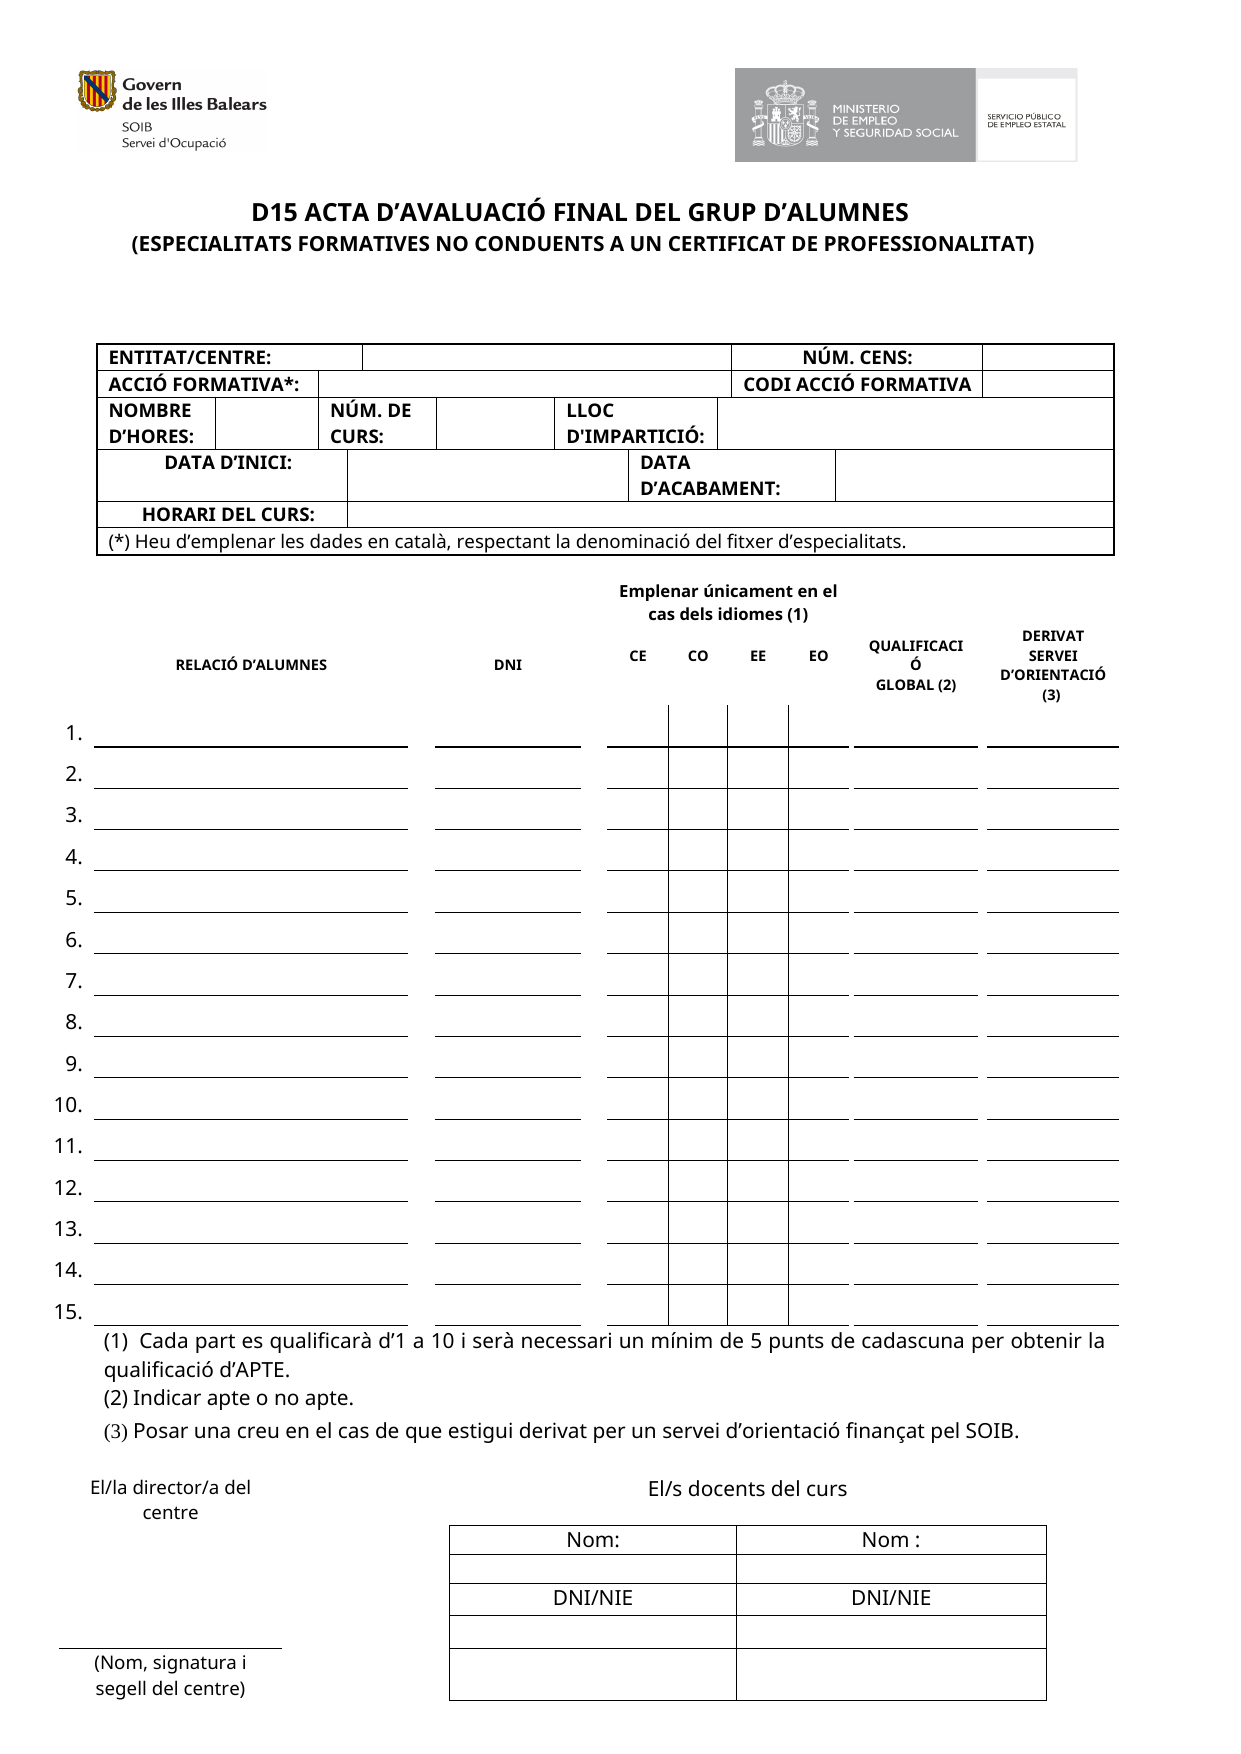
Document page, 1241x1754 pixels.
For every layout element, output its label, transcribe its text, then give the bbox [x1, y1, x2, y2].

table_header ENTITAT/CENTRE: [98, 345, 362, 370]
table_cell [728, 996, 788, 1036]
table_cell 7. [48, 953, 94, 994]
table_cell [94, 748, 408, 788]
table_cell [607, 830, 668, 870]
table_cell 3. [48, 788, 94, 829]
table_cell [607, 1037, 668, 1077]
table_cell [789, 954, 849, 994]
table_cell [607, 954, 668, 994]
table_cell [789, 1202, 849, 1243]
table_cell [435, 1285, 581, 1325]
table_cell [408, 625, 435, 705]
table_cell [435, 748, 581, 788]
table_cell [849, 625, 853, 705]
table_cell [849, 1077, 853, 1118]
table_cell [408, 1036, 435, 1077]
table_cell [408, 829, 435, 870]
table_cell [59, 1554, 282, 1583]
table_cell [607, 789, 668, 829]
table_cell [59, 1615, 282, 1648]
table_cell [669, 1037, 727, 1077]
table_cell [581, 788, 607, 829]
table_cell [581, 1077, 607, 1118]
table_cell 11. [48, 1119, 94, 1160]
table_cell [669, 954, 727, 994]
table_cell [581, 829, 607, 870]
table_cell [987, 748, 1119, 788]
table_cell [978, 1160, 987, 1201]
table_cell [669, 1244, 727, 1284]
table_cell [854, 996, 978, 1036]
table_cell [669, 789, 727, 829]
table_cell [408, 995, 435, 1036]
table_cell (Nom, signatura i segell del centre) [59, 1649, 282, 1700]
table_cell [319, 371, 731, 397]
table_cell [408, 1284, 435, 1325]
table_cell [987, 1037, 1119, 1077]
table_cell DNI [435, 625, 581, 705]
table_cell [978, 746, 987, 788]
table_cell [854, 1202, 978, 1243]
table_cell [435, 913, 581, 953]
table_cell [849, 1284, 853, 1325]
table_cell [435, 996, 581, 1036]
table_cell QUALIFICACIÓ GLOBAL (2) [854, 625, 978, 705]
table_cell [728, 913, 788, 953]
table_cell [854, 871, 978, 912]
table_cell [978, 1243, 987, 1284]
table_cell [607, 1120, 668, 1160]
table_cell [607, 1244, 668, 1284]
table_cell [607, 913, 668, 953]
table_cell [854, 1078, 978, 1118]
table_header El/s docents del curs [450, 1474, 1046, 1525]
table_cell 1. [48, 705, 94, 746]
table_cell [282, 1615, 449, 1648]
table_cell 8. [48, 995, 94, 1036]
table_cell DERIVAT SERVEI D’ORIENTACIÓ (3) [987, 625, 1119, 705]
table_cell [728, 748, 788, 788]
table_cell DATA D’INICI: [98, 450, 347, 501]
table_cell 5. [48, 870, 94, 912]
table_cell [987, 1120, 1119, 1160]
table_header El/la director/a del centre [59, 1474, 282, 1525]
table_cell [978, 1077, 987, 1118]
table_cell [437, 398, 554, 449]
table_header [408, 580, 435, 625]
table_cell [849, 870, 853, 912]
table_cell [849, 788, 853, 829]
table_cell [94, 1037, 408, 1077]
table_cell [216, 398, 318, 449]
table_cell [408, 1119, 435, 1160]
table_cell [408, 705, 435, 746]
table_cell [669, 1078, 727, 1118]
list Indicar apte o no apte. [103, 1383, 1107, 1412]
table_cell [728, 954, 788, 994]
table_cell [581, 1243, 607, 1284]
table_cell [94, 1202, 408, 1243]
table_cell ACCIÓ FORMATIVA*: [98, 371, 318, 397]
table_cell [728, 789, 788, 829]
table_cell [978, 829, 987, 870]
table_cell 9. [48, 1036, 94, 1077]
table_cell [94, 1078, 408, 1118]
table_cell [789, 1161, 849, 1201]
table_cell [94, 1285, 408, 1325]
table_header [363, 345, 731, 370]
table_cell [408, 1243, 435, 1284]
table_cell [581, 705, 607, 746]
table_cell [789, 1120, 849, 1160]
table_cell [854, 954, 978, 994]
table_cell [728, 1037, 788, 1077]
table_cell [987, 913, 1119, 953]
table_cell [987, 1244, 1119, 1284]
table_cell [435, 1078, 581, 1118]
table_cell [983, 371, 1113, 397]
table_cell [987, 871, 1119, 912]
table_cell [408, 1201, 435, 1243]
table_cell Nom : [737, 1526, 1046, 1554]
table_cell CE [607, 625, 669, 705]
table_cell [849, 705, 853, 746]
table_cell 4. [48, 829, 94, 870]
table_cell [854, 789, 978, 829]
table_cell [94, 1120, 408, 1160]
table_cell HORARI DEL CURS: [98, 502, 347, 527]
table_cell [282, 1525, 449, 1554]
table_cell [978, 1201, 987, 1243]
table_cell [59, 1583, 282, 1615]
table_cell [849, 746, 853, 788]
table_cell LLOC D'IMPARTICIÓ: [555, 398, 717, 449]
table_cell [435, 1244, 581, 1284]
table_cell [978, 870, 987, 912]
table_cell [728, 1161, 788, 1201]
table_cell [978, 1284, 987, 1325]
table_cell [450, 1555, 736, 1583]
table_cell [607, 1078, 668, 1118]
table_cell [408, 1077, 435, 1118]
table_cell [669, 748, 727, 788]
table_header [94, 580, 408, 625]
table_cell [854, 705, 978, 746]
table_cell [581, 1201, 607, 1243]
table_cell [978, 788, 987, 829]
table_cell [854, 830, 978, 870]
table_cell [94, 1161, 408, 1201]
table_cell 12. [48, 1160, 94, 1201]
table_cell [836, 450, 1113, 501]
table_cell [607, 996, 668, 1036]
table_cell [978, 912, 987, 953]
table_cell [849, 995, 853, 1036]
text D15 ACTA D’AVALUACIÓ FINAL DEL GRUP D’ALUMNES [59, 195, 1107, 229]
table_cell [59, 1525, 282, 1554]
table_cell [849, 1036, 853, 1077]
table_cell [849, 1243, 853, 1284]
text (ESPECIALITATS FORMATIVES NO CONDUENTS A UN CERTIFICAT DE PROFESSIONALITAT) [59, 229, 1107, 257]
table_cell [669, 1161, 727, 1201]
table_cell [408, 746, 435, 788]
table_cell [435, 830, 581, 870]
table_cell [854, 1161, 978, 1201]
table_cell [737, 1649, 1046, 1700]
table_cell [978, 953, 987, 994]
table_cell [94, 705, 408, 746]
table_cell [435, 789, 581, 829]
table_cell [987, 1161, 1119, 1201]
table_cell [94, 830, 408, 870]
table_cell [348, 502, 1113, 527]
table_header [581, 580, 607, 625]
table_cell [728, 705, 788, 746]
table_cell [987, 789, 1119, 829]
table_cell 15. [48, 1284, 94, 1325]
table_cell [789, 705, 849, 746]
table_cell CO [669, 625, 728, 705]
table_cell [728, 1202, 788, 1243]
table_cell [978, 1119, 987, 1160]
table_cell [669, 830, 727, 870]
table_cell [728, 1120, 788, 1160]
table_cell [987, 1285, 1119, 1325]
table_cell [669, 1285, 727, 1325]
table_cell [854, 1037, 978, 1077]
table_cell [607, 705, 668, 746]
table_cell [581, 1160, 607, 1201]
table_cell [789, 748, 849, 788]
table_cell [669, 1120, 727, 1160]
table_cell [435, 1161, 581, 1201]
table_cell [581, 746, 607, 788]
table_cell [789, 1285, 849, 1325]
table_cell [849, 953, 853, 994]
table_cell [789, 830, 849, 870]
table_cell [849, 829, 853, 870]
table_cell [849, 1160, 853, 1201]
table_cell [94, 789, 408, 829]
table_cell [94, 871, 408, 912]
table_cell [94, 954, 408, 994]
table_header [987, 580, 1119, 625]
table_cell CODI ACCIÓ FORMATIVA [732, 371, 982, 397]
table_cell [435, 871, 581, 912]
table_cell [94, 913, 408, 953]
table_cell [408, 953, 435, 994]
table_cell [581, 912, 607, 953]
picture [75, 68, 268, 153]
table_cell [737, 1555, 1046, 1583]
table_cell [607, 1202, 668, 1243]
table_cell [987, 1202, 1119, 1243]
table_cell [728, 1078, 788, 1118]
table_cell [48, 625, 94, 705]
table_cell [94, 996, 408, 1036]
table_cell [282, 1583, 449, 1615]
table_cell [450, 1649, 736, 1700]
table_cell [669, 996, 727, 1036]
table_cell [987, 830, 1119, 870]
table_cell (*) Heu d’emplenar les dades en català, respectant la denominació del fitxer d’especialitats. [98, 528, 1113, 554]
table_cell NOMBRE D’HORES: [98, 398, 215, 449]
table_cell [789, 789, 849, 829]
list Posar una creu en el cas de que estigui derivat per un servei d’orientació finançat pel SOIB. [103, 1412, 1107, 1446]
table_cell [669, 871, 727, 912]
table_cell [718, 398, 1113, 449]
table_cell [849, 1119, 853, 1160]
table_cell [854, 1244, 978, 1284]
table_header [978, 580, 987, 625]
table_cell [581, 625, 607, 705]
table_header [48, 580, 94, 625]
table_cell [987, 705, 1119, 746]
table_header [849, 580, 853, 625]
table_cell [789, 996, 849, 1036]
table_cell [435, 1202, 581, 1243]
table_cell DATA D’ACABAMENT: [629, 450, 835, 501]
table_cell [789, 871, 849, 912]
table_cell NÚM. DE CURS: [319, 398, 436, 449]
table_cell [854, 913, 978, 953]
table_cell [987, 954, 1119, 994]
table_cell [789, 1037, 849, 1077]
table_cell RELACIÓ D’ALUMNES [94, 625, 408, 705]
table_cell [435, 705, 581, 746]
table_cell [408, 870, 435, 912]
table_cell [282, 1554, 449, 1583]
table_cell [978, 625, 987, 705]
table_cell [581, 1119, 607, 1160]
table_cell [728, 1285, 788, 1325]
table_cell [94, 1244, 408, 1284]
table_cell [581, 870, 607, 912]
table_cell [789, 913, 849, 953]
table_header Emplenar únicament en el cas dels idiomes (1) [607, 580, 849, 625]
table_cell [669, 1202, 727, 1243]
table_cell [607, 1161, 668, 1201]
table_cell [978, 705, 987, 746]
table_cell 10. [48, 1077, 94, 1118]
picture [735, 68, 1078, 162]
table_cell [854, 1285, 978, 1325]
table_cell [581, 995, 607, 1036]
table_cell [737, 1616, 1046, 1648]
table_cell [849, 912, 853, 953]
table_header [983, 345, 1113, 370]
table_cell [348, 450, 628, 501]
table_cell [435, 1037, 581, 1077]
table_cell DNI/NIE [450, 1584, 736, 1615]
table_cell [728, 871, 788, 912]
table_cell [669, 913, 727, 953]
table_cell [607, 748, 668, 788]
table_cell [581, 1284, 607, 1325]
table_cell EO [788, 625, 849, 705]
table_cell [581, 1036, 607, 1077]
table_cell Nom: [450, 1526, 736, 1554]
table_cell [789, 1244, 849, 1284]
table_cell 14. [48, 1243, 94, 1284]
list Cada part es qualificarà d’1 a 10 i serà necessari un mínim de 5 punts de cadascuna per obtenir la qualificació d’APTE. [103, 1326, 1107, 1383]
table_cell [435, 954, 581, 994]
table_cell [987, 996, 1119, 1036]
table_cell [581, 953, 607, 994]
table_cell [607, 871, 668, 912]
table_cell EE [728, 625, 788, 705]
table_cell 13. [48, 1201, 94, 1243]
table_cell [978, 1036, 987, 1077]
table_cell DNI/NIE [737, 1584, 1046, 1615]
table_cell [669, 705, 727, 746]
table_cell 2. [48, 746, 94, 788]
table_header [282, 1474, 449, 1525]
table_cell [728, 1244, 788, 1284]
table_header [435, 580, 581, 625]
table_cell 6. [48, 912, 94, 953]
table_header [854, 580, 978, 625]
table_cell [282, 1648, 449, 1700]
table_header NÚM. CENS: [732, 345, 982, 370]
table_cell [408, 1160, 435, 1201]
table_cell [849, 1201, 853, 1243]
table_cell [728, 830, 788, 870]
table_cell [408, 912, 435, 953]
table_cell [854, 1120, 978, 1160]
table_cell [450, 1616, 736, 1648]
table_cell [978, 995, 987, 1036]
table_cell [987, 1078, 1119, 1118]
table_cell [408, 788, 435, 829]
table_cell [789, 1078, 849, 1118]
table_cell [607, 1285, 668, 1325]
table_cell [854, 748, 978, 788]
table_cell [435, 1120, 581, 1160]
